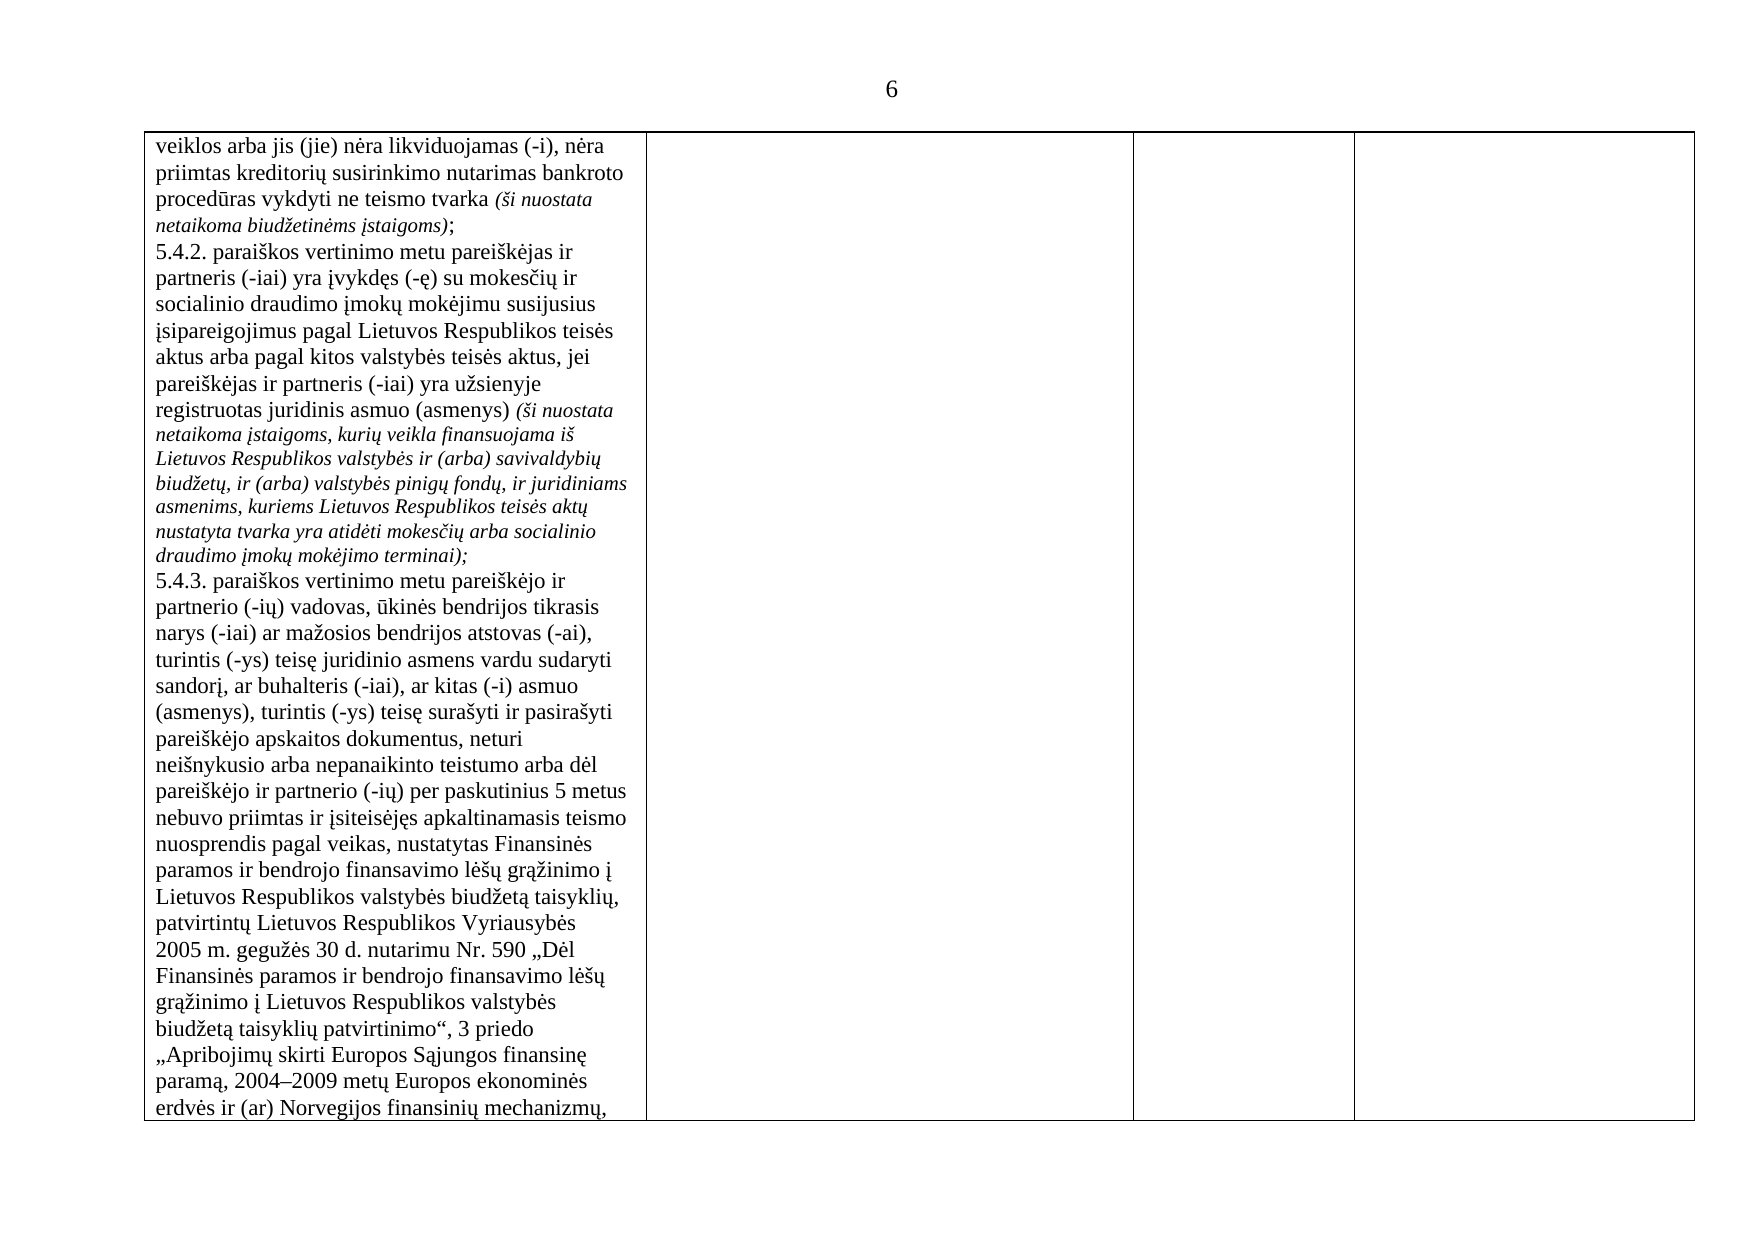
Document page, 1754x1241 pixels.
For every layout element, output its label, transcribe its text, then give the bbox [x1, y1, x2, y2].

table_cell [1355, 133, 1694, 1120]
table_cell [1134, 133, 1354, 1120]
table_cell [647, 133, 1133, 1120]
table_cell veiklos arba jis (jie) nėra likviduojamas (-i), nėra priimtas kreditorių susirinkimo nutarimas bankroto procedūras vykdyti ne teismo tvarka (ši nuostata netaikoma biudžetinėms įstaigoms); 5.4.2. paraiškos vertinimo metu pareiškėjas ir partneris (-iai) yra įvykdęs (-ę) su mokesčių ir socialinio draudimo įmokų mokėjimu susijusius įsipareigojimus pagal Lietuvos Respublikos teisės aktus arba pagal kitos valstybės teisės aktus, jei pareiškėjas ir partneris (-iai) yra užsienyje registruotas juridinis asmuo (asmenys) (ši nuostata netaikoma įstaigoms, kurių veikla finansuojama iš Lietuvos Respublikos valstybės ir (arba) savivaldybių biudžetų, ir (arba) valstybės pinigų fondų, ir juridiniams asmenims, kuriems Lietuvos Respublikos teisės aktų nustatyta tvarka yra atidėti mokesčių arba socialinio draudimo įmokų mokėjimo terminai); 5.4.3. paraiškos vertinimo metu pareiškėjo ir partnerio (-ių) vadovas, ūkinės bendrijos tikrasis narys (-iai) ar mažosios bendrijos atstovas (-ai), turintis (-ys) teisę juridinio asmens vardu sudaryti sandorį, ar buhalteris (-iai), ar kitas (-i) asmuo (asmenys), turintis (-ys) teisę surašyti ir pasirašyti pareiškėjo apskaitos dokumentus, neturi neišnykusio arba nepanaikinto teistumo arba dėl pareiškėjo ir partnerio (-ių) per paskutinius 5 metus nebuvo priimtas ir įsiteisėjęs apkaltinamasis teismo nuosprendis pagal veikas, nustatytas Finansinės paramos ir bendrojo finansavimo lėšų grąžinimo į Lietuvos Respublikos valstybės biudžetą taisyklių, patvirtintų Lietuvos Respublikos Vyriausybės 2005 m. gegužės 30 d. nutarimu Nr. 590 „Dėl Finansinės paramos ir bendrojo finansavimo lėšų grąžinimo į Lietuvos Respublikos valstybės biudžetą taisyklių patvirtinimo“, 3 priedo „Apribojimų skirti Europos Sąjungos finansinę paramą, 2004–2009 metų Europos ekonominės erdvės ir (ar) Norvegijos finansinių mechanizmų, [145, 133, 646, 1120]
